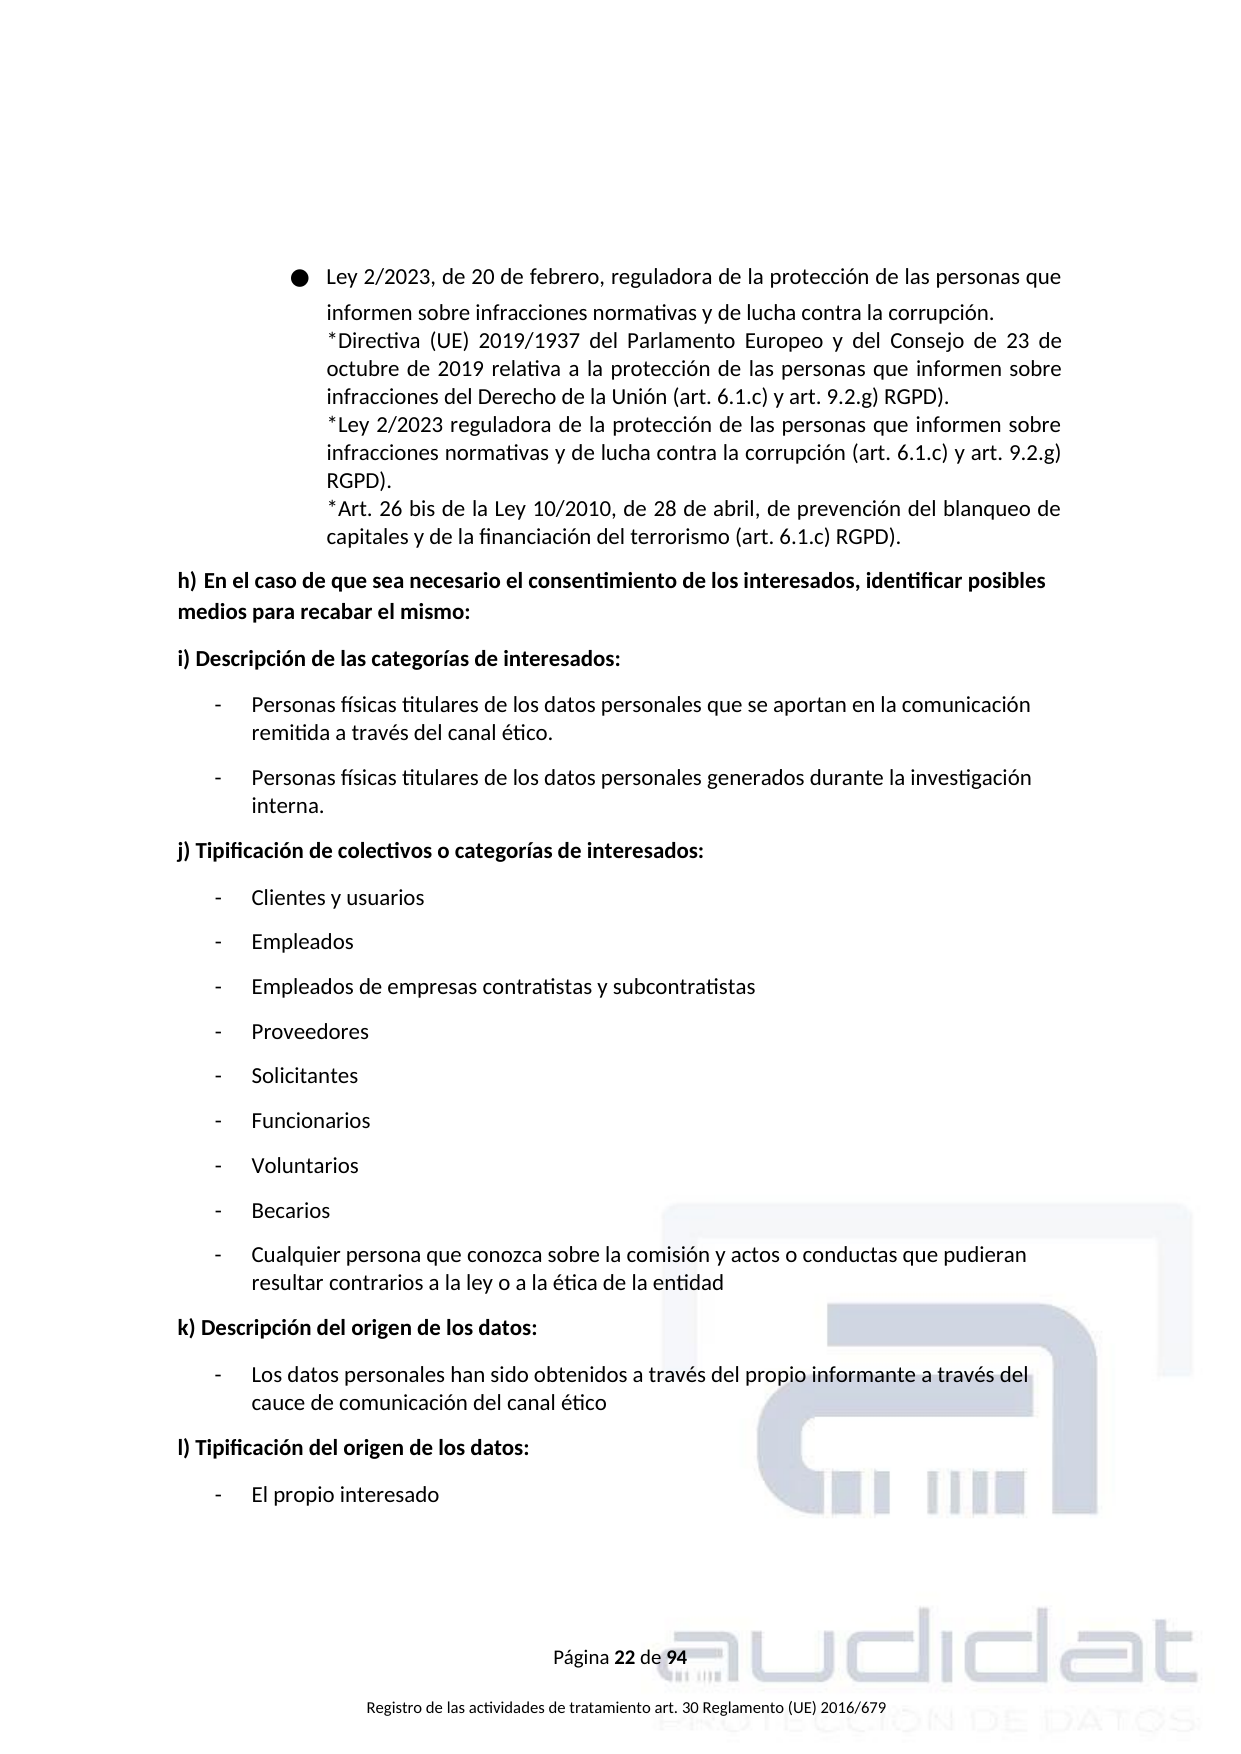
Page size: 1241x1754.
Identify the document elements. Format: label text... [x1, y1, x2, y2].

picture [640, 1718, 1215, 1743]
list Los datos personales han sido obtenidos a través del propio informante a través del cauce de comunicación del canal ético [214, 1360, 1063, 1416]
list Becarios [214, 1196, 1226, 1224]
list Personas físicas titulares de los datos personales que se aportan en la comunicación remitida a través del canal ético. [214, 690, 1063, 746]
subtitle Tipificación del origen de los datos: [177, 1433, 1226, 1461]
list Funcionarios [214, 1106, 1226, 1134]
text Página 22 de 94 [177, 1644, 1063, 1669]
picture [640, 1341, 1215, 1433]
picture [640, 1224, 1215, 1313]
subtitle Descripción del origen de los datos: [177, 1313, 1226, 1341]
list Empleados de empresas contratistas y subcontratistas [214, 972, 1226, 1000]
text *Art. 26 bis de la Ley 10/2010, de 28 de abril, de prevención del blanqueo de capitales y de la financiación del terrorismo (art. 6.1.c) RGPD). [326, 494, 1063, 550]
picture [640, 1461, 1215, 1480]
list El propio interesado [214, 1480, 1226, 1508]
list Descripción de las categorías de interesados: [177, 644, 1226, 672]
text Registro de las actividades de tratamiento art. 30 Reglamento (UE) 2016/679 [366, 1698, 1226, 1718]
subtitle Tipificación de colectivos o categorías de interesados: [177, 836, 1226, 864]
list Voluntarios [214, 1151, 1226, 1179]
list Solicitantes [214, 1062, 1226, 1090]
list Cualquier persona que conozca sobre la comisión y actos o conductas que pudieran resultar contrarios a la ley o a la ética de la entidad [214, 1240, 1063, 1296]
list Empleados [214, 927, 1226, 956]
text *Ley 2/2023 reguladora de la protección de las personas que informen sobre infracciones normativas y de lucha contra la corrupción (art. 6.1.c) y art. 9.2.g) RGPD). [326, 410, 1063, 494]
subtitle En el caso de que sea necesario el consentimiento de los interesados, identificar posibles medios para recabar el mismo: [177, 567, 1063, 625]
list Proveedores [214, 1017, 1226, 1045]
text *Directiva (UE) 2019/1937 del Parlamento Europeo y del Consejo de 23 de octubre de 2019 relativa a la protección de las personas que informen sobre infracciones del Derecho de la Unión (art. 6.1.c) y art. 9.2.g) RGPD). [326, 326, 1063, 410]
list Ley 2/2023, de 20 de febrero, reguladora de la protección de las personas que informen sobre infracciones normativas y de lucha contra la corrupción. [289, 251, 1063, 326]
list Clientes y usuarios [214, 883, 1226, 911]
list Personas físicas titulares de los datos personales generados durante la investigación interna. [214, 763, 1063, 819]
picture [640, 1508, 1215, 1698]
